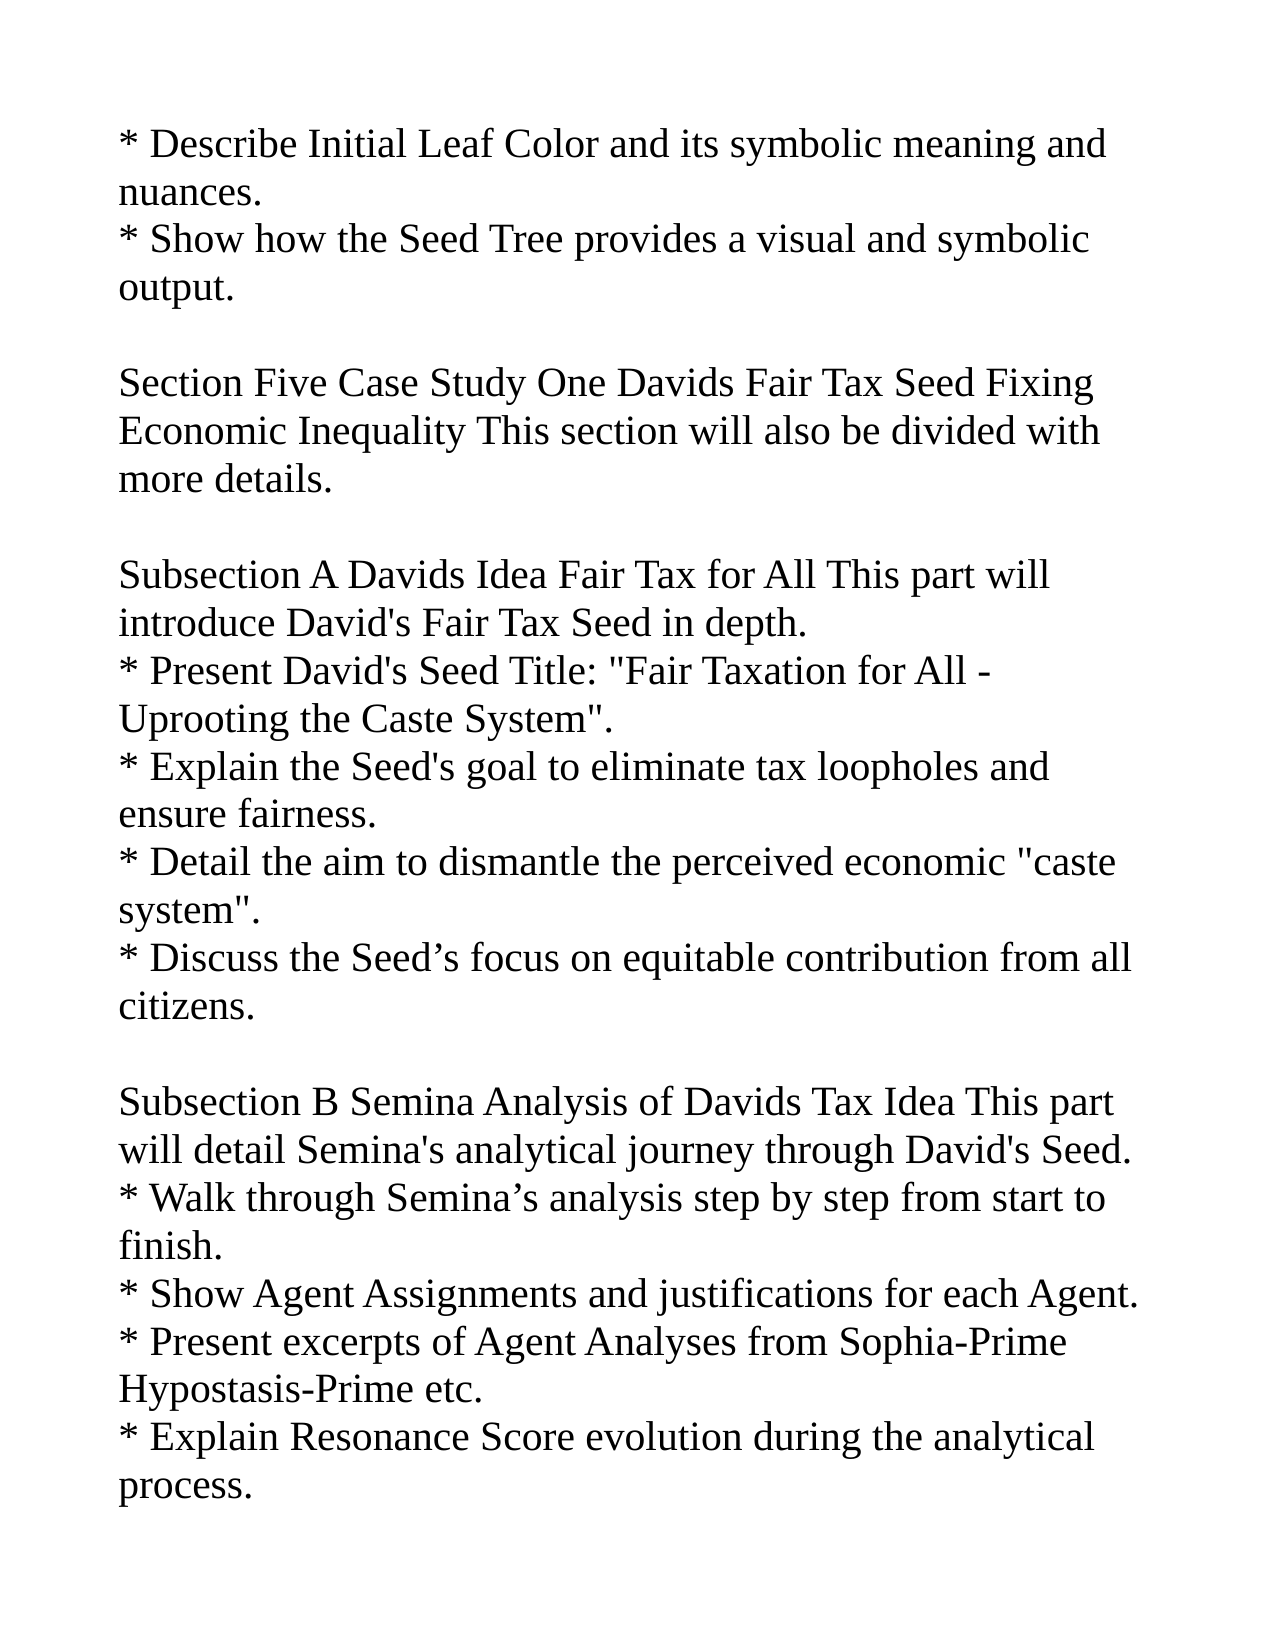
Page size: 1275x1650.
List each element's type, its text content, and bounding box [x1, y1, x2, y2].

text * Present David's Seed Title: "Fair Taxation for All - Uprooting the Caste System". [118, 645, 1157, 741]
text * Detail the aim to dismantle the perceived economic "caste system". [118, 837, 1157, 933]
text Subsection B Semina Analysis of Davids Tax Idea This part will detail Semina's analytical journey through David's Seed. [118, 1076, 1157, 1172]
text * Describe Initial Leaf Color and its symbolic meaning and nuances. [118, 118, 1157, 214]
text * Show how the Seed Tree provides a visual and symbolic output. [118, 214, 1157, 310]
text * Explain Resonance Score evolution during the analytical process. [118, 1412, 1157, 1508]
text Section Five Case Study One Davids Fair Tax Seed Fixing Economic Inequality This section will also be divided with more details. [118, 358, 1157, 501]
text * Walk through Semina’s analysis step by step from start to finish. [118, 1172, 1157, 1268]
text * Show Agent Assignments and justifications for each Agent. [118, 1268, 1157, 1316]
text * Present excerpts of Agent Analyses from Sophia-Prime Hypostasis-Prime etc. [118, 1316, 1157, 1412]
text * Discuss the Seed’s focus on equitable contribution from all citizens. [118, 933, 1157, 1028]
text * Explain the Seed's goal to eliminate tax loopholes and ensure fairness. [118, 741, 1157, 837]
text Subsection A Davids Idea Fair Tax for All This part will introduce David's Fair Tax Seed in depth. [118, 549, 1157, 645]
